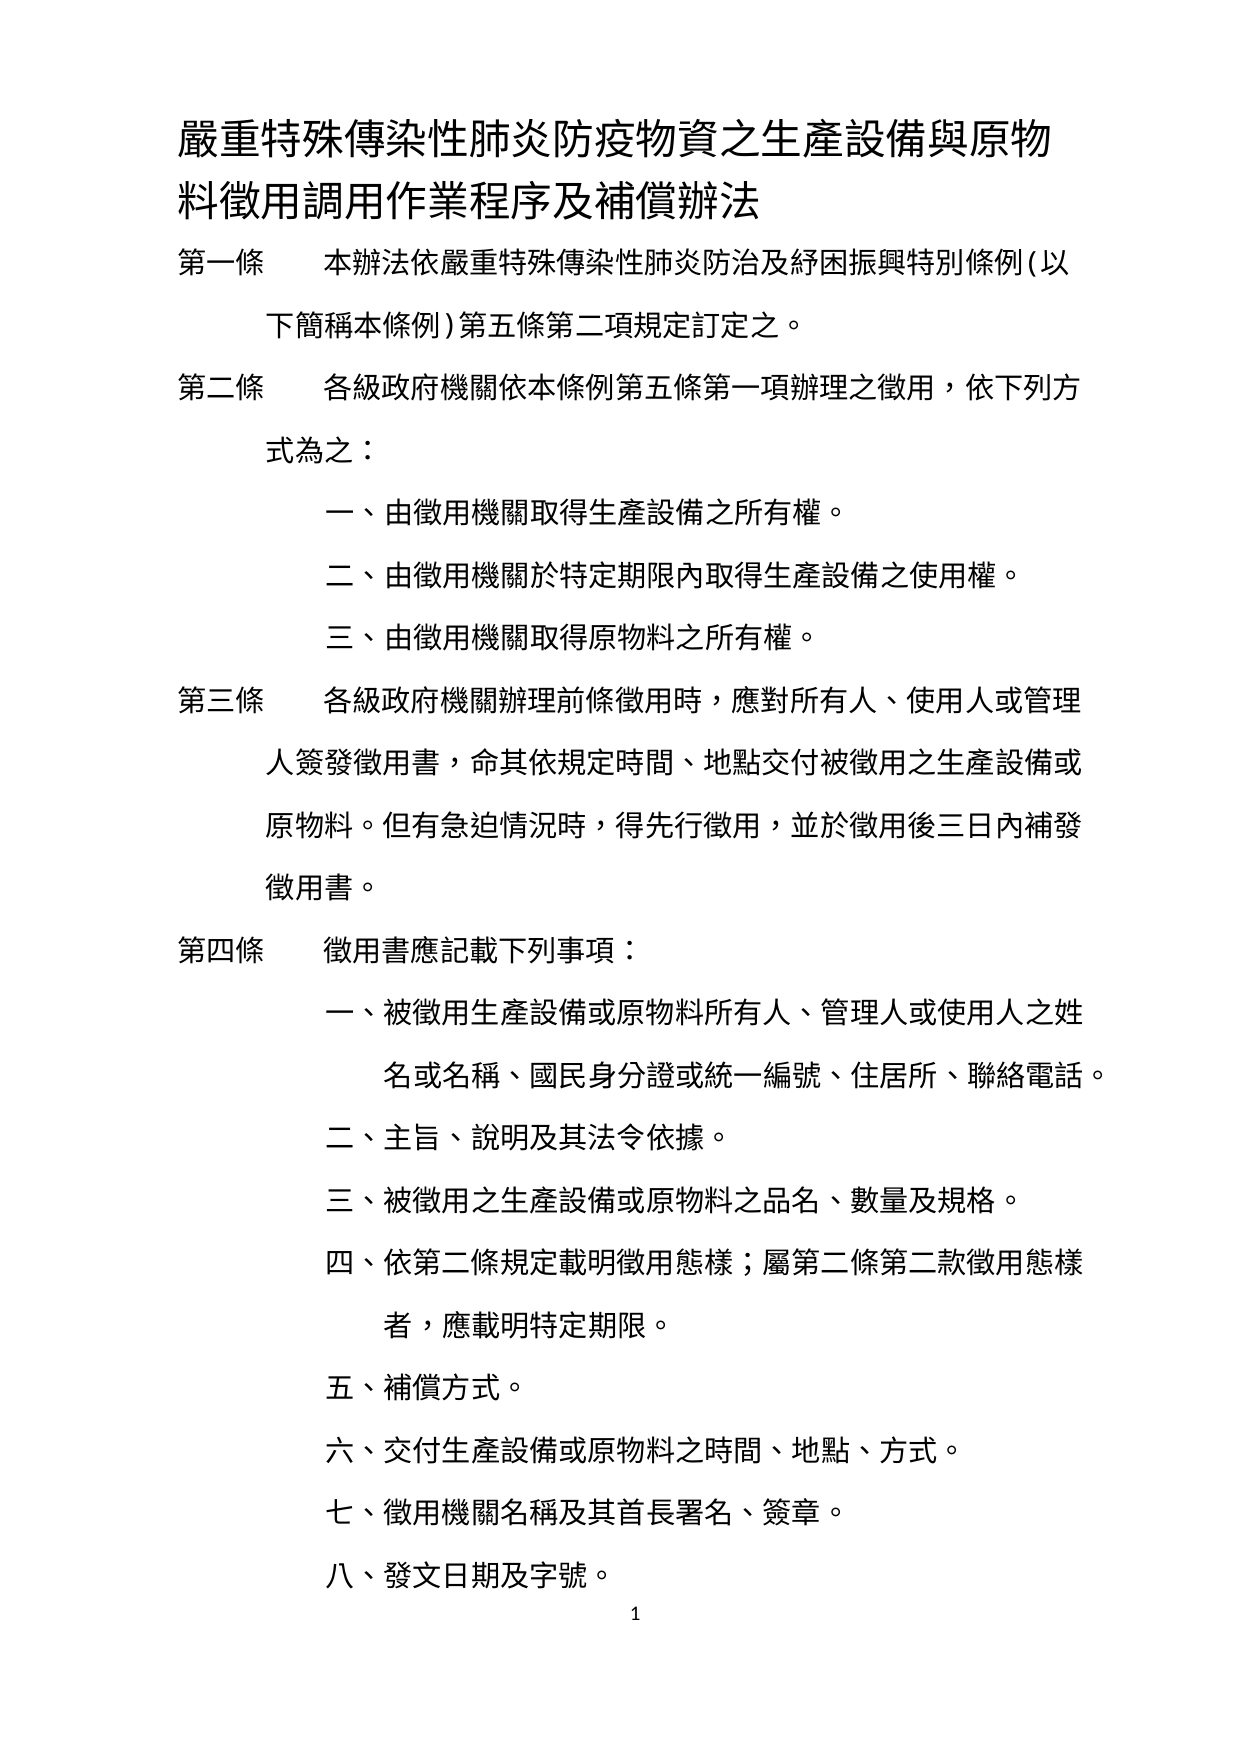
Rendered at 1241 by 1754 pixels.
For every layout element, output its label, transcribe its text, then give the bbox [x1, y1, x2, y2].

text 第二條 各級政府機關依本條例第五條第一項辦理之徵用，依下列方式為之： [177, 344, 1092, 469]
text 四、依第二條規定載明徵用態樣；屬第二條第二款徵用態樣者，應載明特定期限。 [325, 1219, 1092, 1344]
text 嚴重特殊傳染性肺炎防疫物資之生產設備與原物料徵用調用作業程序及補償辦法 [177, 94, 1092, 219]
text 五、補償方式。 [325, 1344, 1092, 1407]
text 六、交付生產設備或原物料之時間、地點、方式。 [325, 1407, 1092, 1469]
text 一、 由徵用機關取得生產設備之所有權。 [325, 469, 1092, 532]
text 二、主旨、說明及其法令依據。 [325, 1094, 1092, 1157]
text 三、 由徵用機關取得原物料之所有權。 [325, 594, 1092, 657]
text 二、 由徵用機關於特定期限內取得生產設備之使用權。 [325, 532, 1092, 594]
text 第一條 本辦法依嚴重特殊傳染性肺炎防治及紓困振興特別條例(以下簡稱本條例)第五條第二項規定訂定之。 [177, 219, 1092, 344]
text 七、徵用機關名稱及其首長署名、簽章。 [325, 1469, 1092, 1532]
text 八、發文日期及字號。 [325, 1532, 1092, 1594]
text 一、被徵用生產設備或原物料所有人、管理人或使用人之姓名或名稱、國民身分證或統一編號、住居所、聯絡電話。 [325, 969, 1092, 1094]
text 第三條 各級政府機關辦理前條徵用時，應對所有人、使用人或管理人簽發徵用書，命其依規定時間、地點交付被徵用之生產設備或原物料。但有急迫情況時，得先行徵用，並於徵用後三日內補發徵用書。 [177, 657, 1092, 907]
text 第四條 徵用書應記載下列事項： [177, 907, 1092, 969]
text 三、被徵用之生產設備或原物料之品名、數量及規格。 [325, 1157, 1092, 1219]
